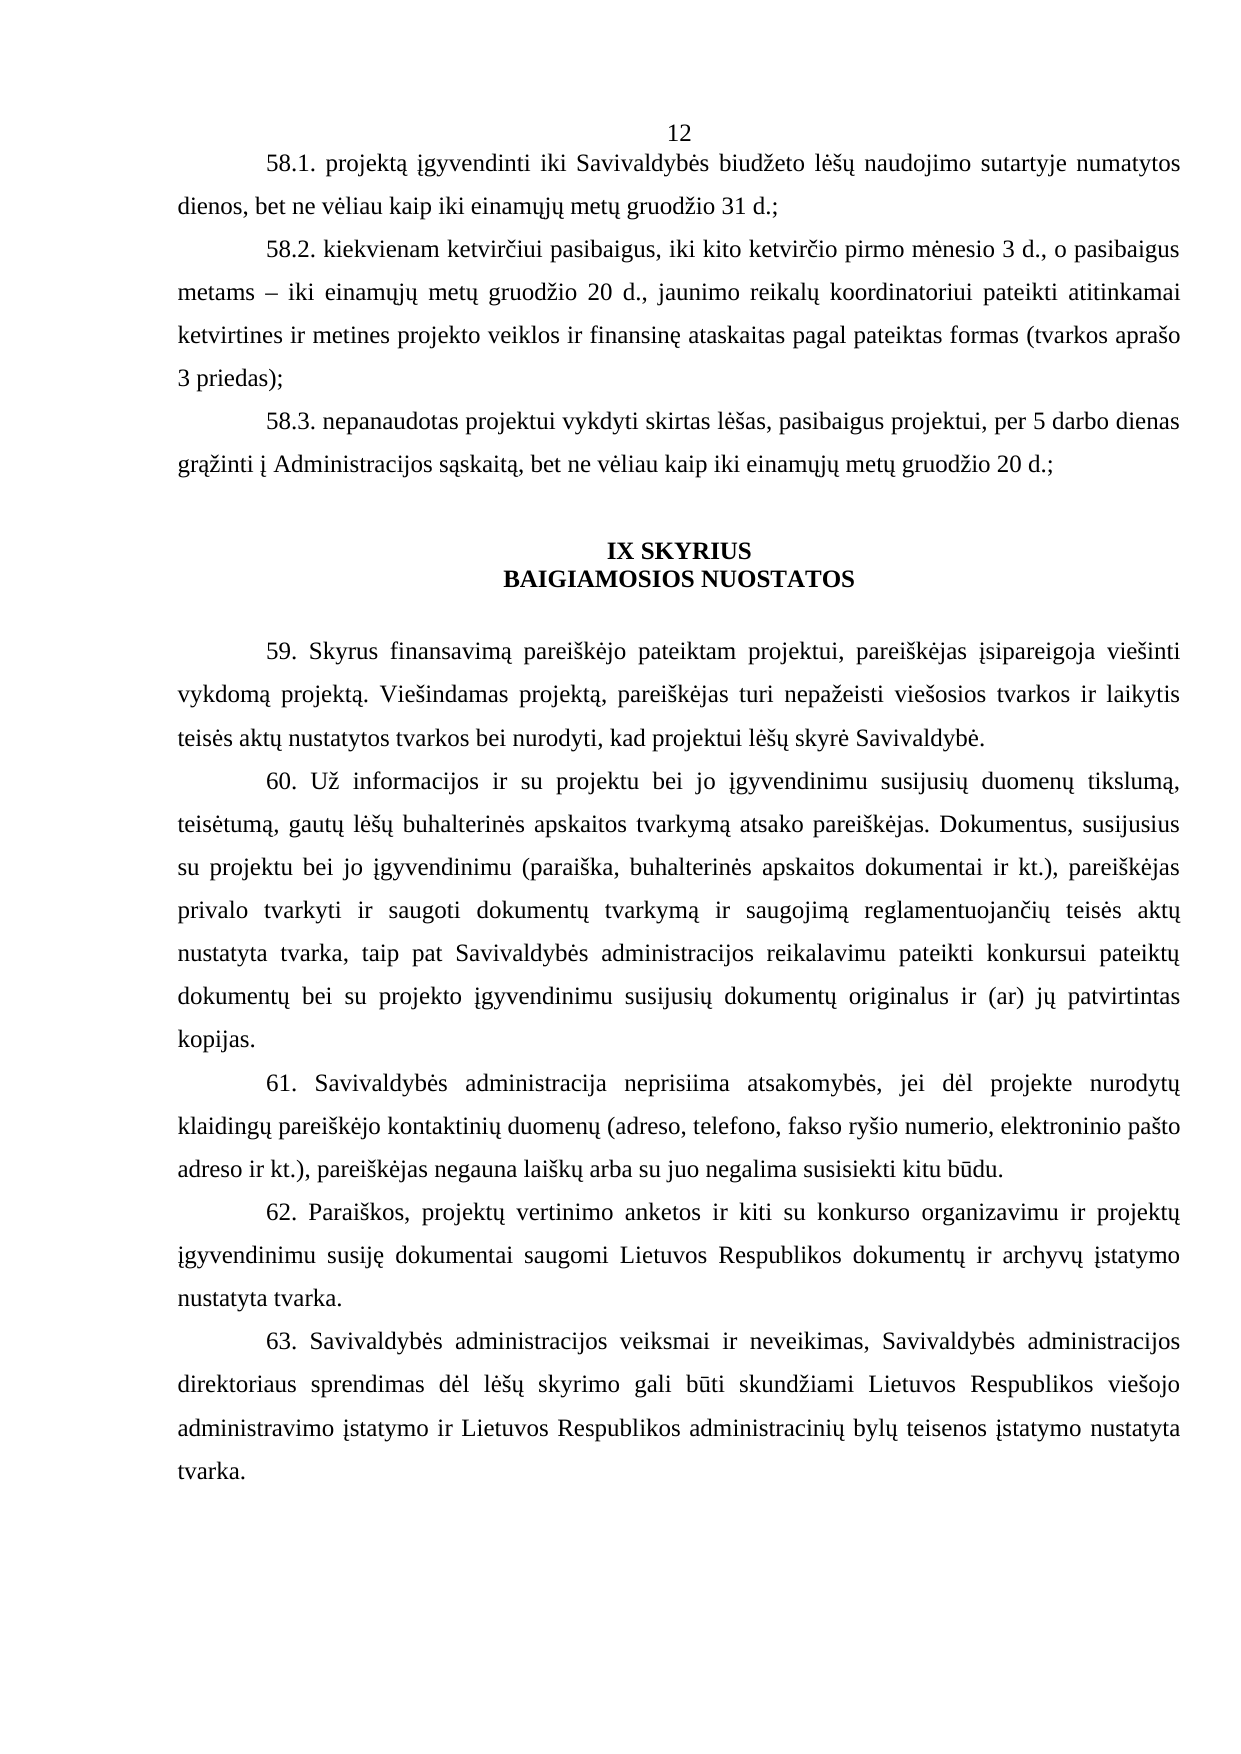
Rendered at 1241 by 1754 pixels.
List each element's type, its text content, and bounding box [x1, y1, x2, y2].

text 60. Už informacijos ir su projektu bei jo įgyvendinimu susijusių duomenų tikslumą, teisėtumą, gautų lėšų buhalterinės apskaitos tvarkymą atsako pareiškėjas. Dokumentus, susijusius su projektu bei jo įgyvendinimu (paraiška, buhalterinės apskaitos dokumentai ir kt.), pareiškėjas privalo tvarkyti ir saugoti dokumentų tvarkymą ir saugojimą reglamentuojančių teisės aktų nustatyta tvarka, taip pat Savivaldybės administracijos reikalavimu pateikti konkursui pateiktų dokumentų bei su projekto įgyvendinimu susijusių dokumentų originalus ir (ar) jų patvirtintas kopijas. [177, 766, 1181, 1053]
text 58.3. nepanaudotas projektui vykdyti skirtas lėšas, pasibaigus projektui, per 5 darbo dienas grąžinti į Administracijos sąskaitą, bet ne vėliau kaip iki einamųjų metų gruodžio 20 d.; [177, 406, 1181, 478]
text IX SKYRIUS [177, 536, 1181, 564]
text 63. Savivaldybės administracijos veiksmai ir neveikimas, Savivaldybės administracijos direktoriaus sprendimas dėl lėšų skyrimo gali būti skundžiami Lietuvos Respublikos viešojo administravimo įstatymo ir Lietuvos Respublikos administracinių bylų teisenos įstatymo nustatyta tvarka. [177, 1326, 1181, 1484]
text 58.2. kiekvienam ketvirčiui pasibaigus, iki kito ketvirčio pirmo mėnesio 3 d., o pasibaigus metams – iki einamųjų metų gruodžio 20 d., jaunimo reikalų koordinatoriui pateikti atitinkamai ketvirtines ir metines projekto veiklos ir finansinę ataskaitas pagal pateiktas formas (tvarkos aprašo 3 priedas); [177, 234, 1181, 392]
text 61. Savivaldybės administracija neprisiima atsakomybės, jei dėl projekte nurodytų klaidingų pareiškėjo kontaktinių duomenų (adreso, telefono, fakso ryšio numerio, elektroninio pašto adreso ir kt.), pareiškėjas negauna laiškų arba su juo negalima susisiekti kitu būdu. [177, 1068, 1181, 1183]
text 59. Skyrus finansavimą pareiškėjo pateiktam projektui, pareiškėjas įsipareigoja viešinti vykdomą projektą. Viešindamas projektą, pareiškėjas turi nepažeisti viešosios tvarkos ir laikytis teisės aktų nustatytos tvarkos bei nurodyti, kad projektui lėšų skyrė Savivaldybė. [177, 636, 1181, 751]
text 58.1. projektą įgyvendinti iki Savivaldybės biudžeto lėšų naudojimo sutartyje numatytos dienos, bet ne vėliau kaip iki einamųjų metų gruodžio 31 d.; [177, 148, 1181, 219]
text 62. Paraiškos, projektų vertinimo anketos ir kiti su konkurso organizavimu ir projektų įgyvendinimu susiję dokumentai saugomi Lietuvos Respublikos dokumentų ir archyvų įstatymo nustatyta tvarka. [177, 1197, 1181, 1312]
text BAIGIAMOSIOS NUOSTATOS [177, 564, 1181, 593]
